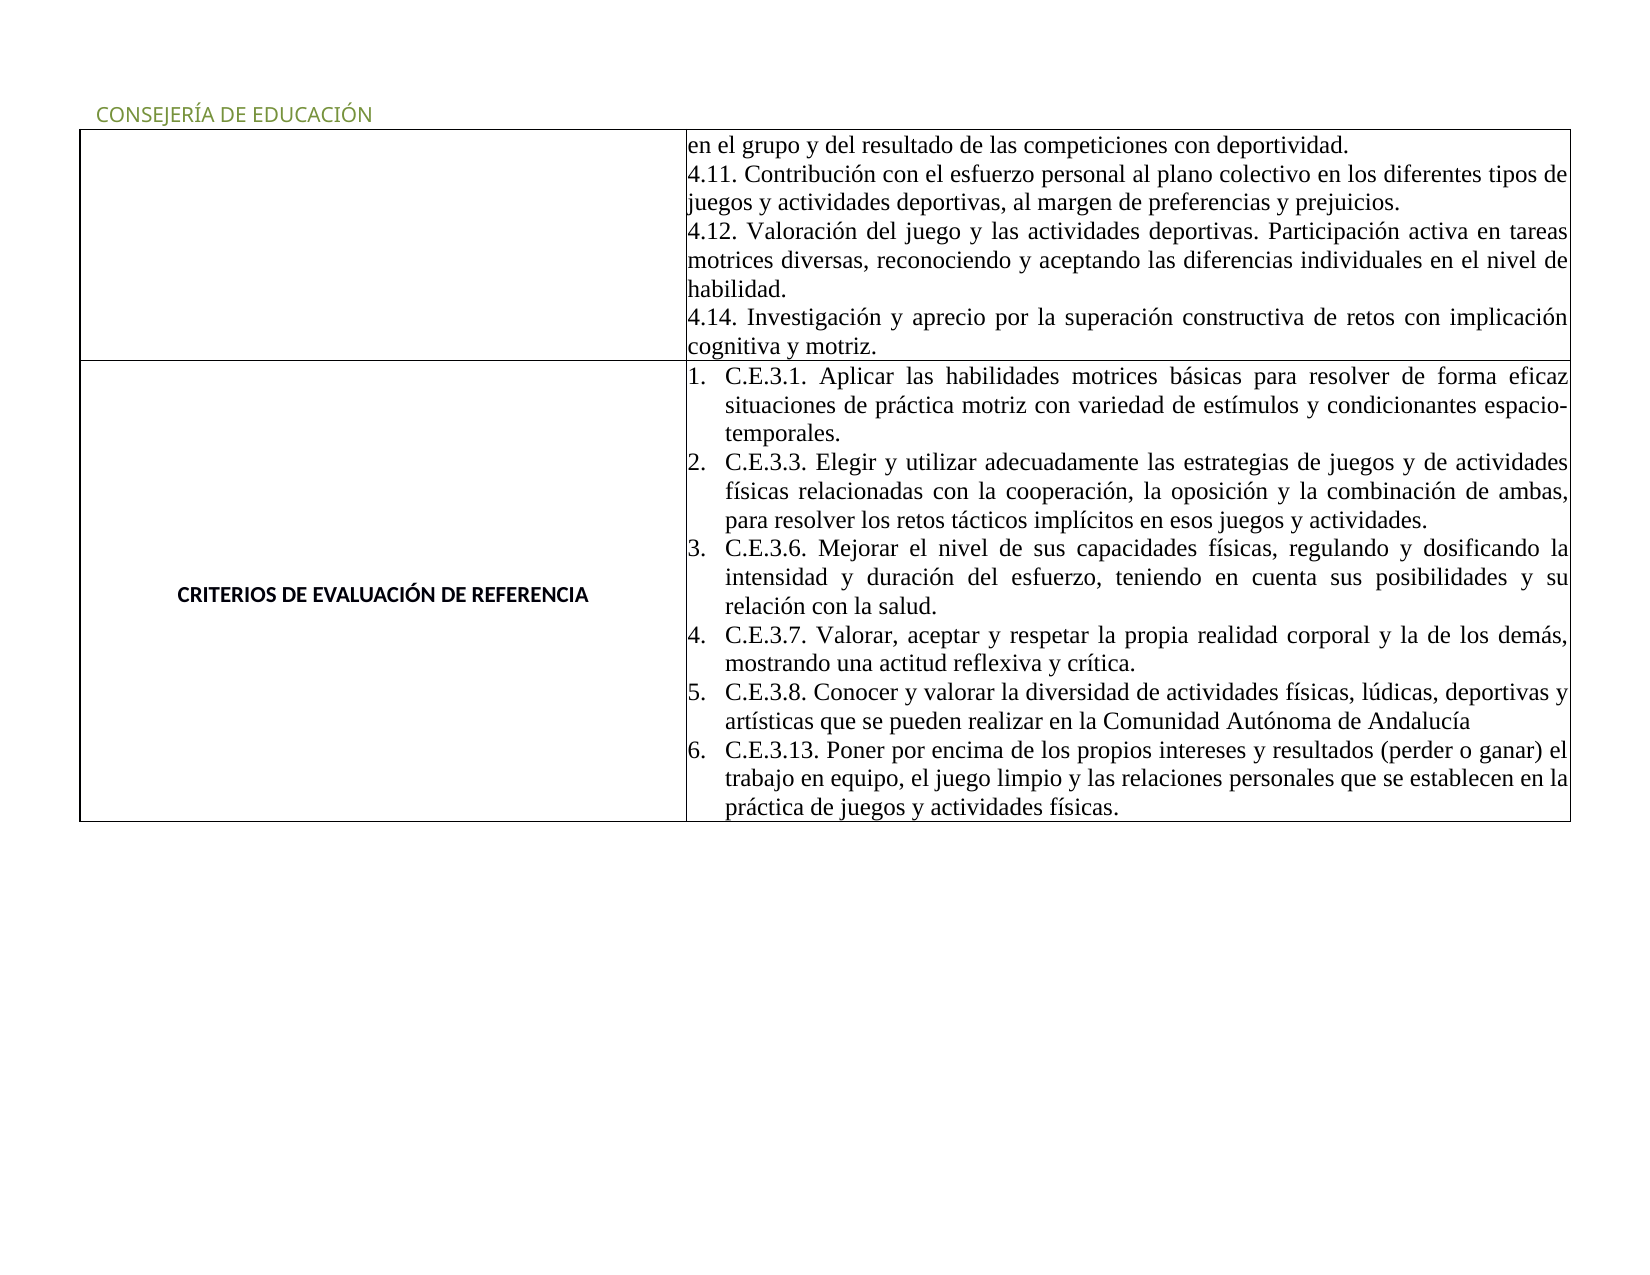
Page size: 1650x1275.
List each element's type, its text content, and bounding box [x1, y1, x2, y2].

table_cell CRITERIOS DE EVALUACIÓN DE REFERENCIA [81, 361, 686, 821]
table_cell C.E.3.1. Aplicar las habilidades motrices básicas para resolver de forma eficaz situaciones de práctica motriz con variedad de estímulos y condicionantes espacio-temporales. C.E.3.3. Elegir y utilizar adecuadamente las estrategias de juegos y de actividades físicas relacionadas con la cooperación, la oposición y la combinación de ambas, para resolver los retos tácticos implícitos en esos juegos y actividades. C.E.3.6. Mejorar el nivel de sus capacidades físicas, regulando y dosificando la intensidad y duración del esfuerzo, teniendo en cuenta sus posibilidades y su relación con la salud. C.E.3.7. Valorar, aceptar y respetar la propia realidad corporal y la de los demás, mostrando una actitud reflexiva y crítica. C.E.3.8. Conocer y valorar la diversidad de actividades físicas, lúdicas, deportivas y artísticas que se pueden realizar en la Comunidad Autónoma de Andalucía C.E.3.13. Poner por encima de los propios intereses y resultados (perder o ganar) el trabajo en equipo, el juego limpio y las relaciones personales que se establecen en la práctica de juegos y actividades físicas. [687, 361, 1570, 821]
table_cell [81, 130, 686, 360]
table_cell en el grupo y del resultado de las competiciones con deportividad. 4.11. Contribución con el esfuerzo personal al plano colectivo en los diferentes tipos de juegos y actividades deportivas, al margen de preferencias y prejuicios. 4.12. Valoración del juego y las actividades deportivas. Participación activa en tareas motrices diversas, reconociendo y aceptando las diferencias individuales en el nivel de habilidad. 4.14. Investigación y aprecio por la superación constructiva de retos con implicación cognitiva y motriz. [687, 130, 1570, 360]
